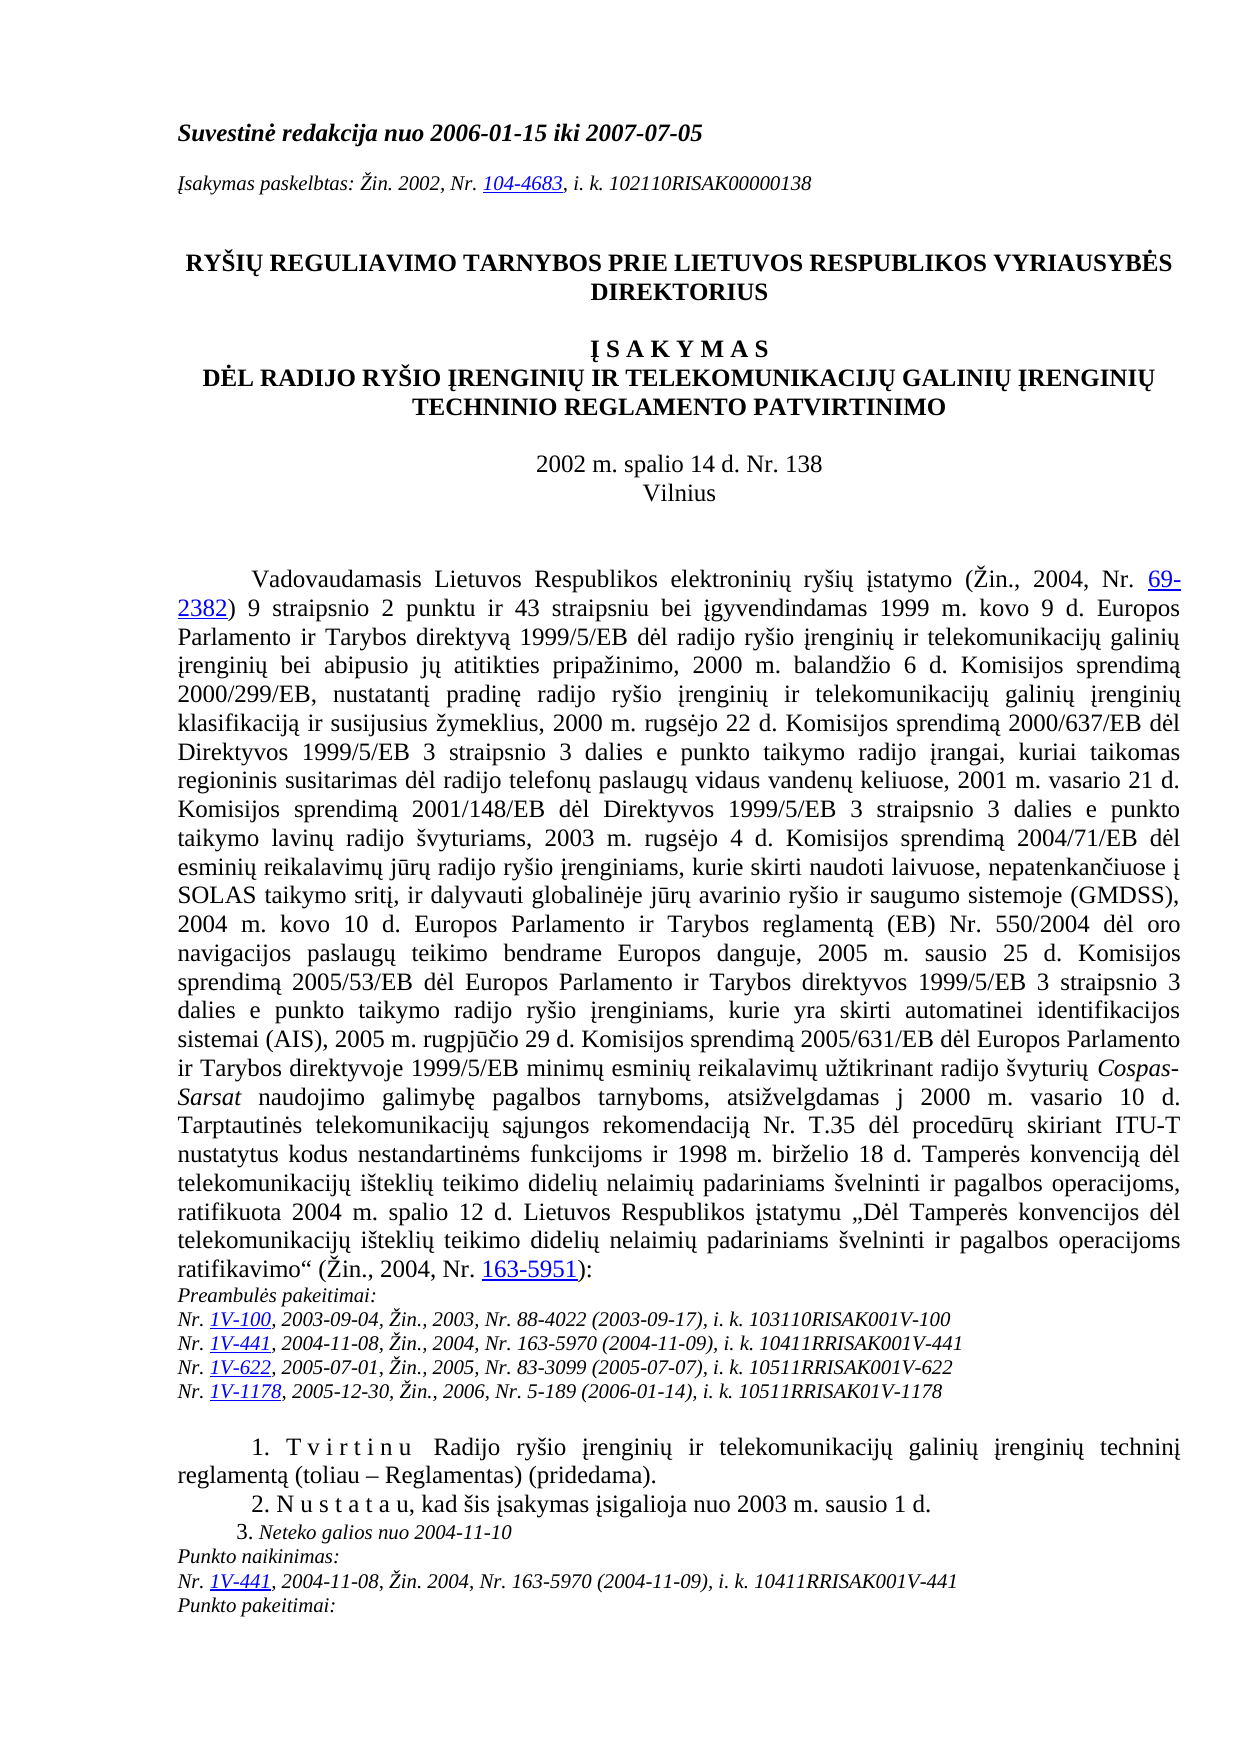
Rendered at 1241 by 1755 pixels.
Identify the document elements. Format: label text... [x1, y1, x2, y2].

text Nr. 1V-100, 2003-09-04, Žin., 2003, Nr. 88-4022 (2003-09-17), i. k. 103110RISAK001V-100 [177, 1307, 1181, 1331]
text Preambulės pakeitimai: [177, 1283, 1181, 1307]
text 2. Nustatau, kad šis įsakymas įsigalioja nuo 2003 m. sausio 1 d. [177, 1489, 1181, 1518]
text Į S A K Y M A S [177, 334, 1181, 363]
text Įsakymas paskelbtas: Žin. 2002, Nr. 104-4683, i. k. 102110RISAK00000138 [177, 171, 1181, 195]
text 1. Tvirtinu Radijo ryšio įrenginių ir telekomunikacijų galinių įrenginių techninį reglamentą (toliau – Reglamentas) (pridedama). [177, 1432, 1181, 1489]
text Punkto pakeitimai: [177, 1593, 1181, 1617]
text Nr. 1V-441, 2004-11-08, Žin., 2004, Nr. 163-5970 (2004-11-09), i. k. 10411RRISAK001V-441 [177, 1331, 1181, 1355]
text 3. Neteko galios nuo 2004-11-10 [177, 1518, 1181, 1544]
text Suvestinė redakcija nuo 2006-01-15 iki 2007-07-05 [177, 118, 1181, 147]
text Punkto naikinimas: [177, 1544, 1181, 1568]
text Vadovaudamasis Lietuvos Respublikos elektroninių ryšių įstatymo (Žin., 2004, Nr. 69-2382) 9 straipsnio 2 punktu ir 43 straipsniu bei įgyvendindamas 1999 m. kovo 9 d. Europos Parlamento ir Tarybos direktyvą 1999/5/EB dėl radijo ryšio įrenginių ir telekomunikacijų galinių įrenginių bei abipusio jų atitikties pripažinimo, 2000 m. balandžio 6 d. Komisijos sprendimą 2000/299/EB, nustatantį pradinę radijo ryšio įrenginių ir telekomunikacijų galinių įrenginių klasifikaciją ir susijusius žymeklius, 2000 m. rugsėjo 22 d. Komisijos sprendimą 2000/637/EB dėl Direktyvos 1999/5/EB 3 straipsnio 3 dalies e punkto taikymo radijo įrangai, kuriai taikomas regioninis susitarimas dėl radijo telefonų paslaugų vidaus vandenų keliuose, 2001 m. vasario 21 d. Komisijos sprendimą 2001/148/EB dėl Direktyvos 1999/5/EB 3 straipsnio 3 dalies e punkto taikymo lavinų radijo švyturiams, 2003 m. rugsėjo 4 d. Komisijos sprendimą 2004/71/EB dėl esminių reikalavimų jūrų radijo ryšio įrenginiams, kurie skirti naudoti laivuose, nepatenkančiuose į SOLAS taikymo sritį, ir dalyvauti globalinėje jūrų avarinio ryšio ir saugumo sistemoje (GMDSS), 2004 m. kovo 10 d. Europos Parlamento ir Tarybos reglamentą (EB) Nr. 550/2004 dėl oro navigacijos paslaugų teikimo bendrame Europos danguje, 2005 m. sausio 25 d. Komisijos sprendimą 2005/53/EB dėl Europos Parlamento ir Tarybos direktyvos 1999/5/EB 3 straipsnio 3 dalies e punkto taikymo radijo ryšio įrenginiams, kurie yra skirti automatinei identifikacijos sistemai (AIS), 2005 m. rugpjūčio 29 d. Komisijos sprendimą 2005/631/EB dėl Europos Parlamento ir Tarybos direktyvoje 1999/5/EB minimų esminių reikalavimų užtikrinant radijo švyturių Cospas-Sarsat naudojimo galimybę pagalbos tarnyboms, atsižvelgdamas j 2000 m. vasario 10 d. Tarptautinės telekomunikacijų sąjungos rekomendaciją Nr. T.35 dėl procedūrų skiriant ITU-T nustatytus kodus nestandartinėms funkcijoms ir 1998 m. birželio 18 d. Tamperės konvenciją dėl telekomunikacijų išteklių teikimo didelių nelaimių padariniams švelninti ir pagalbos operacijoms, ratifikuota 2004 m. spalio 12 d. Lietuvos Respublikos įstatymu „Dėl Tamperės konvencijos dėl telekomunikacijų išteklių teikimo didelių nelaimių padariniams švelninti ir pagalbos operacijoms ratifikavimo“ (Žin., 2004, Nr. 163-5951): [177, 564, 1181, 1283]
text DĖL RADIJO RYŠIO ĮRENGINIŲ IR TELEKOMUNIKACIJŲ GALINIŲ ĮRENGINIŲ TECHNINIO REGLAMENTO PATVIRTINIMO [177, 363, 1181, 420]
text Nr. 1V-622, 2005-07-01, Žin., 2005, Nr. 83-3099 (2005-07-07), i. k. 10511RRISAK001V-622 [177, 1355, 1181, 1379]
text RYŠIŲ REGULIAVIMO TARNYBOS PRIE LIETUVOS RESPUBLIKOS VYRIAUSYBĖS DIREKTORIUS [177, 248, 1181, 305]
text Nr. 1V-1178, 2005-12-30, Žin., 2006, Nr. 5-189 (2006-01-14), i. k. 10511RRISAK01V-1178 [177, 1379, 1181, 1403]
text Vilnius [177, 478, 1181, 507]
text 2002 m. spalio 14 d. Nr. 138 [177, 449, 1181, 478]
text Nr. 1V-441, 2004-11-08, Žin. 2004, Nr. 163-5970 (2004-11-09), i. k. 10411RRISAK001V-441 [177, 1568, 1181, 1593]
